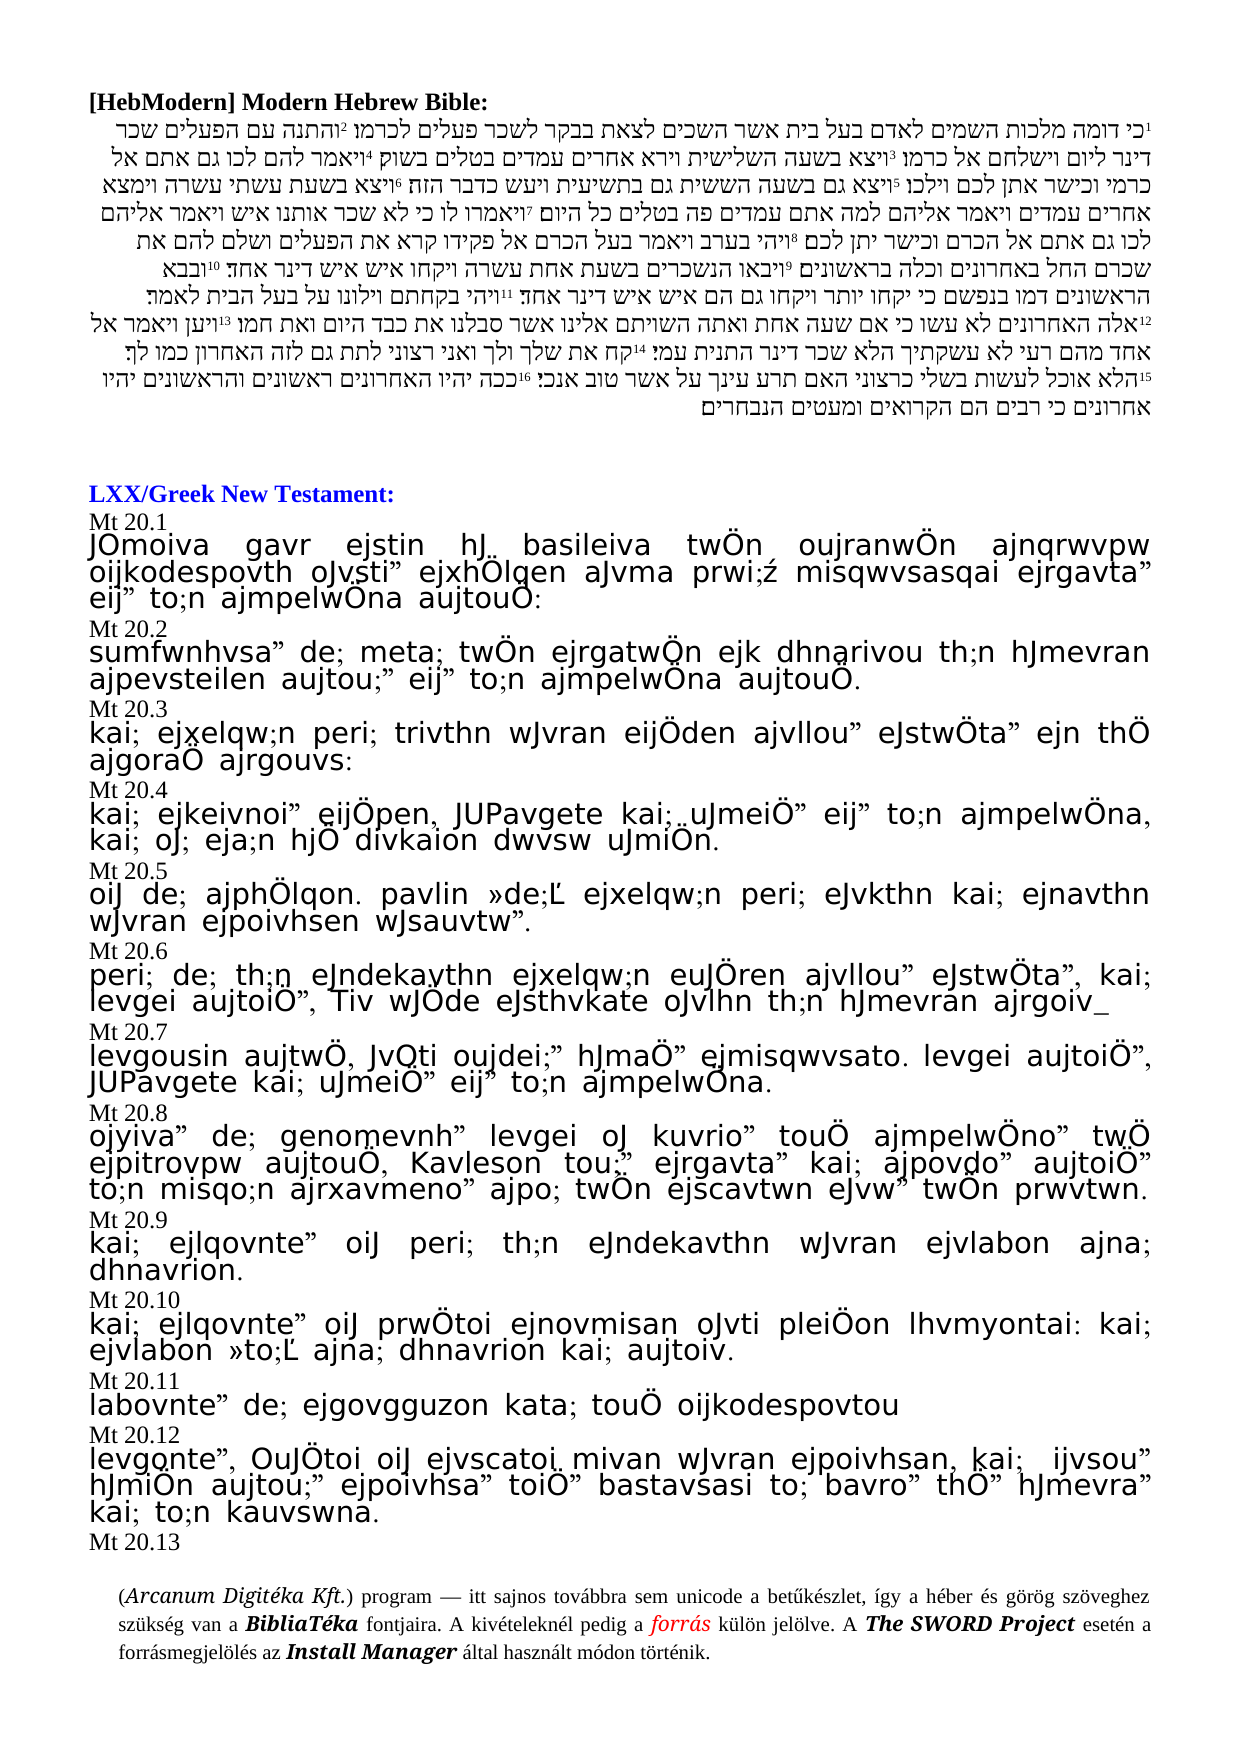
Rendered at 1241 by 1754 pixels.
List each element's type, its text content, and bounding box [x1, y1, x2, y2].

text levgousin aujtwÖ, JvOti oujdei;” hJmaÖ” ejmisqwvsato. levgei aujtoiÖ”, JUPavgete kai; uJmeiÖ” eij” to;n ajmpelwÖna. [88, 1046, 1152, 1099]
text Mt 20.10 [88, 1286, 1152, 1314]
text kai; ejlqovnte” oiJ peri; th;n eJndekavthn wJvran ejvlabon ajna; dhnavrion. [88, 1233, 1152, 1286]
text kai; ejxelqw;n peri; trivthn wJvran eijÖden ajvllou” eJstwÖta” ejn thÖ ajgoraÖ ajrgouvs: [88, 723, 1152, 776]
text (Arcanum Digitéka Kft.) program — itt sajnos továbbra sem unicode a betűkészlet, így a héber és görög szöveghez szükség van a BibliaTéka fontjaira. A kivételeknél pedig a forrás külön jelölve. A The SWORD Project esetén a forrásmegjelölés az Install Manager által használt módon történik. [88, 1581, 1152, 1665]
text Mt 20.9 [88, 1206, 1152, 1233]
text ojyiva” de; genomevnh” levgei oJ kuvrio” touÖ ajmpelwÖno” twÖ ejpitrovpw aujtouÖ, Kavleson tou;” ejrgavta” kai; ajpovdo” aujtoiÖ” to;n misqo;n ajrxavmeno” ajpo; twÖn ejscavtwn eJvw” twÖn prwvtwn. [88, 1126, 1152, 1206]
text Mt 20.3 [88, 696, 1152, 723]
text Mt 20.11 [88, 1367, 1152, 1395]
text kai; ejlqovnte” oiJ prwÖtoi ejnovmisan oJvti pleiÖon lhvmyontai: kai; ejvlabon »to;Ľ ajna; dhnavrion kai; aujtoiv. [88, 1314, 1152, 1367]
text Mt 20.2 [88, 615, 1152, 643]
text labovnte” de; ejgovgguzon kata; touÖ oijkodespovtou [88, 1395, 1152, 1421]
text Mt 20.6 [88, 937, 1152, 965]
text sumfwnhvsa” de; meta; twÖn ejrgatwÖn ejk dhnarivou th;n hJmevran ajpevsteilen aujtou;” eij” to;n ajmpelwÖna aujtouÖ. [88, 643, 1152, 696]
text oiJ de; ajphÖlqon. pavlin »de;Ľ ejxelqw;n peri; eJvkthn kai; ejnavthn wJvran ejpoivhsen wJsauvtw”. [114, 884, 1152, 937]
text Mt 20.5 [88, 857, 1152, 884]
text LXX/Greek New Testament: [88, 480, 1152, 508]
text Mt 20.8 [88, 1099, 1152, 1126]
text Mt 20.12 [88, 1421, 1152, 1449]
text peri; de; th;n eJndekavthn ejxelqw;n euJÖren ajvllou” eJstwÖta”, kai; levgei aujtoiÖ”, Tiv wJÖde eJsthvkate oJvlhn th;n hJmevran ajrgoiv_ [88, 965, 1152, 1018]
text 1כי דומה מלכות השמים לאדם בעל בית אשר השכים לצאת בבקר לשכר פעלים לכרמו׃ 2והתנה עם הפעלים שכר דינר ליום וישלחם אל כרמו׃ 3ויצא בשעה השלישית וירא אחרים עמדים בטלים בשוק׃ 4ויאמר להם לכו גם אתם אל כרמי וכישר אתן לכם וילכו׃ 5ויצא גם בשעה הששית גם בתשיעית ויעש כדבר הזה׃ 6ויצא בשעת עשתי עשרה וימצא אחרים עמדים ויאמר אליהם למה אתם עמדים פה בטלים כל היום׃ 7ויאמרו לו כי לא שכר אותנו איש ויאמר אליהם לכו גם אתם אל הכרם וכישר יתן לכם׃ 8ויהי בערב ויאמר בעל הכרם אל פקידו קרא את הפעלים ושלם להם את שכרם החל באחרונים וכלה בראשונים׃ 9ויבאו הנשכרים בשעת אחת עשרה ויקחו איש איש דינר אחד׃ 10ובבא הראשונים דמו בנפשם כי יקחו יותר ויקחו גם הם איש איש דינר אחד׃ 11ויהי בקחתם וילונו על בעל הבית לאמר׃ 12אלה האחרונים לא עשו כי אם שעה אחת ואתה השויתם אלינו אשר סבלנו את כבד היום ואת חמו׃ 13ויען ויאמר אל אחד מהם רעי לא עשקתיך הלא שכר דינר התנית עמי׃ 14קח את שלך ולך ואני רצוני לתת גם לזה האחרון כמו לך׃ 15הלא אוכל לעשות בשלי כרצוני האם תרע עינך על אשר טוב אנכי׃ 16ככה יהיו האחרונים ראשונים והראשונים יהיו אחרונים כי רבים הם הקרואים ומעטים הנבחרים׃ [88, 116, 1152, 421]
text Mt 20.1 [88, 508, 1152, 536]
text Mt 20.13 [88, 1528, 1152, 1556]
text [HebModern] Modern Hebrew Bible: [88, 88, 1152, 116]
text Mt 20.4 [88, 776, 1152, 804]
text kai; ejkeivnoi” eijÖpen, JUPavgete kai; uJmeiÖ” eij” to;n ajmpelwÖna, kai; oJ; eja;n hjÖ divkaion dwvsw uJmiÖn. [88, 804, 1152, 857]
text JOmoiva gavr ejstin hJ basileiva twÖn oujranwÖn ajnqrwvpw oijkodespovth oJvsti” ejxhÖlqen aJvma prwi;ź misqwvsasqai ejrgavta” eij” to;n ajmpelwÖna aujtouÖ: [88, 536, 1152, 615]
text levgonte”, OuJÖtoi oiJ ejvscatoi mivan wJvran ejpoivhsan, kai; ijvsou” hJmiÖn aujtou;” ejpoivhsa” toiÖ” bastavsasi to; bavro” thÖ” hJmevra” kai; to;n kauvswna. [88, 1449, 1152, 1528]
text Mt 20.7 [88, 1018, 1152, 1046]
